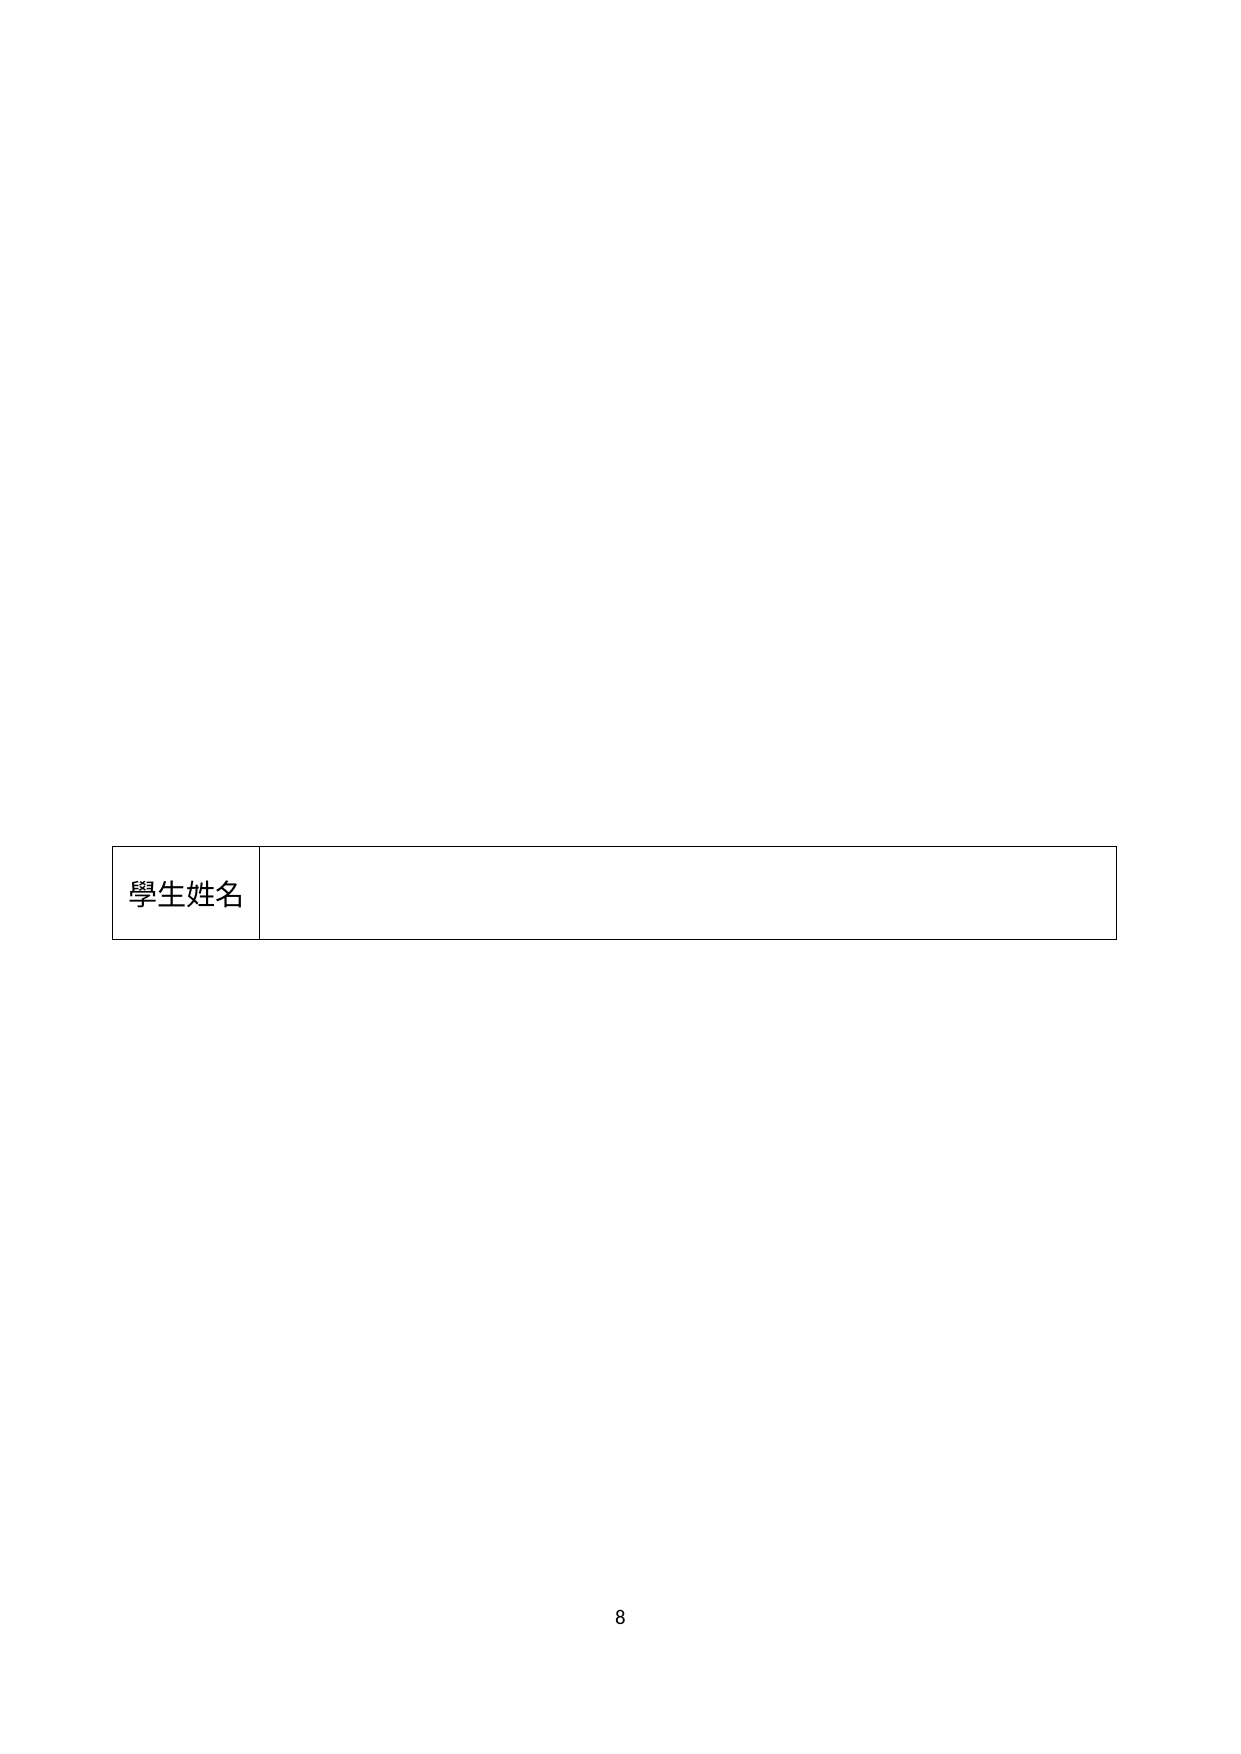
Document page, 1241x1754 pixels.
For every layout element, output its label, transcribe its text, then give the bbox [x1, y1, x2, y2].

table_cell [260, 847, 1116, 939]
table_cell 學生姓名 [113, 847, 259, 939]
